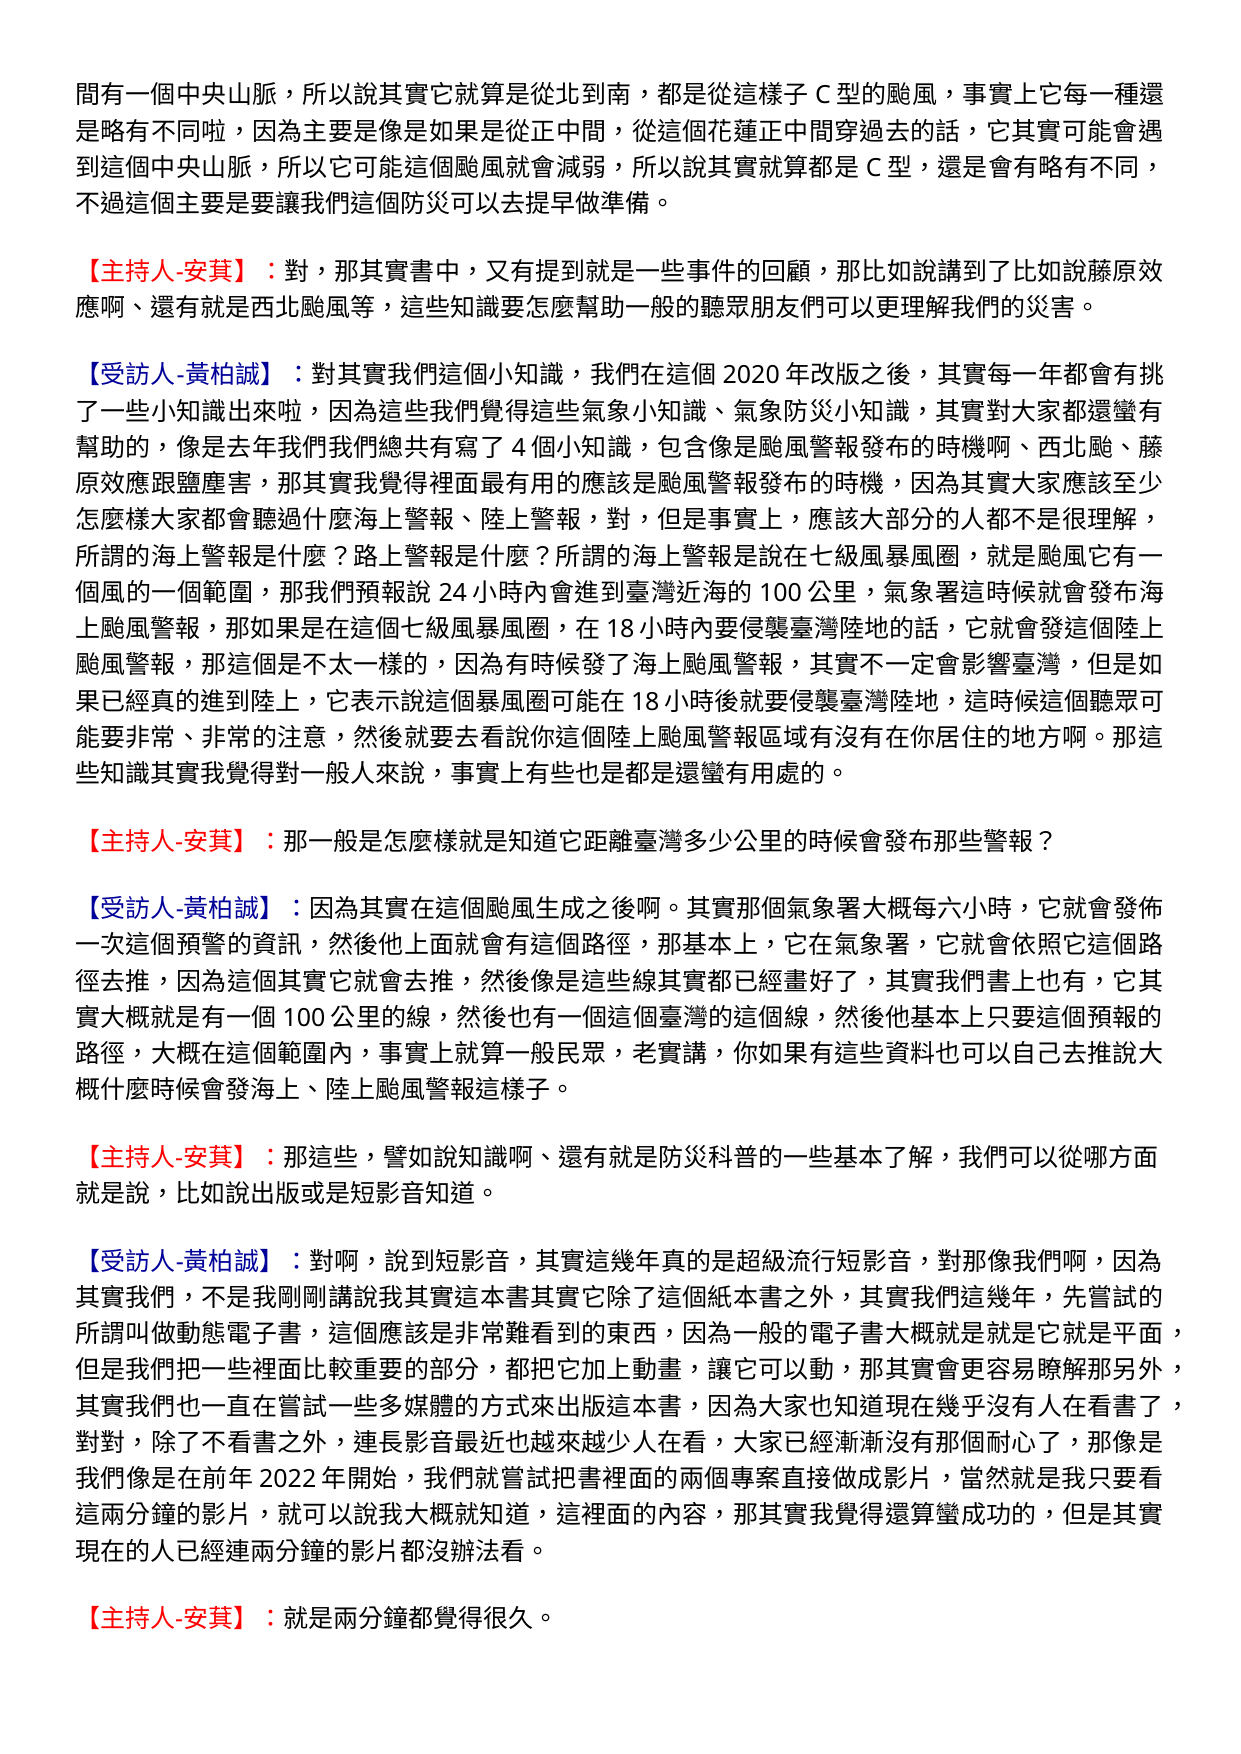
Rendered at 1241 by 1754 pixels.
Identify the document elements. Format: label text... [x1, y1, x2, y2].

subtitle 間有一個中央山脈，所以說其實它就算是從北到南，都是從這樣子C型的颱風，事實上它每一種還是略有不同啦，因為主要是像是如果是從正中間，從這個花蓮正中間穿過去的話，它其實可能會遇到這個中央山脈，所以它可能這個颱風就會減弱，所以說其實就算都是C型，還是會有略有不同，不過這個主要是要讓我們這個防災可以去提早做準備。 [75, 75, 1165, 220]
subtitle 【主持人-安萁】：那這些，譬如說知識啊、還有就是防災科普的一些基本了解，我們可以從哪方面就是說，比如說出版或是短影音知道。 [75, 1137, 1165, 1210]
subtitle 【受訪人-黃柏誠】：對啊，說到短影音，其實這幾年真的是超級流行短影音，對那像我們啊，因為其實我們，不是我剛剛講說我其實這本書其實它除了這個紙本書之外，其實我們這幾年，先嘗試的所謂叫做動態電子書，這個應該是非常難看到的東西，因為一般的電子書大概就是就是它就是平面，但是我們把一些裡面比較重要的部分，都把它加上動畫，讓它可以動，那其實會更容易瞭解那另外，其實我們也一直在嘗試一些多媒體的方式來出版這本書，因為大家也知道現在幾乎沒有人在看書了，對對，除了不看書之外，連長影音最近也越來越少人在看，大家已經漸漸沒有那個耐心了，那像是我們像是在前年2022年開始，我們就嘗試把書裡面的兩個專案直接做成影片，當然就是我只要看這兩分鐘的影片，就可以說我大概就知道，這裡面的內容，那其實我覺得還算蠻成功的，但是其實現在的人已經連兩分鐘的影片都沒辦法看。 [75, 1241, 1165, 1567]
subtitle 【主持人-安萁】：那一般是怎麼樣就是知道它距離臺灣多少公里的時候會發布那些警報？ [75, 821, 1165, 857]
subtitle 【受訪人-黃柏誠】：因為其實在這個颱風生成之後啊。其實那個氣象署大概每六小時，它就會發佈一次這個預警的資訊，然後他上面就會有這個路徑，那基本上，它在氣象署，它就會依照它這個路徑去推，因為這個其實它就會去推，然後像是這些線其實都已經畫好了，其實我們書上也有，它其實大概就是有一個100公里的線，然後也有一個這個臺灣的這個線，然後他基本上只要這個預報的路徑，大概在這個範圍內，事實上就算一般民眾，老實講，你如果有這些資料也可以自己去推說大概什麼時候會發海上、陸上颱風警報這樣子。 [75, 889, 1165, 1106]
subtitle 【主持人-安萁】：對，那其實書中，又有提到就是一些事件的回顧，那比如說講到了比如說藤原效應啊、還有就是西北颱風等，這些知識要怎麼幫助一般的聽眾朋友們可以更理解我們的災害。 [75, 251, 1165, 324]
subtitle 【受訪人-黃柏誠】：對其實我們這個小知識，我們在這個2020年改版之後，其實每一年都會有挑了一些小知識出來啦，因為這些我們覺得這些氣象小知識、氣象防災小知識，其實對大家都還蠻有幫助的，像是去年我們我們總共有寫了4個小知識，包含像是颱風警報發布的時機啊、西北颱、藤原效應跟鹽塵害，那其實我覺得裡面最有用的應該是颱風警報發布的時機，因為其實大家應該至少怎麼樣大家都會聽過什麼海上警報、陸上警報，對，但是事實上，應該大部分的人都不是很理解，所謂的海上警報是什麼？路上警報是什麼？所謂的海上警報是說在七級風暴風圈，就是颱風它有一個風的一個範圍，那我們預報說24小時內會進到臺灣近海的100公里，氣象署這時候就會發布海上颱風警報，那如果是在這個七級風暴風圈，在18小時內要侵襲臺灣陸地的話，它就會發這個陸上颱風警報，那這個是不太一樣的，因為有時候發了海上颱風警報，其實不一定會影響臺灣，但是如果已經真的進到陸上，它表示說這個暴風圈可能在18小時後就要侵襲臺灣陸地，這時候這個聽眾可能要非常、非常的注意，然後就要去看說你這個陸上颱風警報區域有沒有在你居住的地方啊。那這些知識其實我覺得對一般人來說，事實上有些也是都是還蠻有用處的。 [75, 355, 1165, 790]
subtitle 【主持人-安萁】：就是兩分鐘都覺得很久。 [75, 1599, 1165, 1635]
